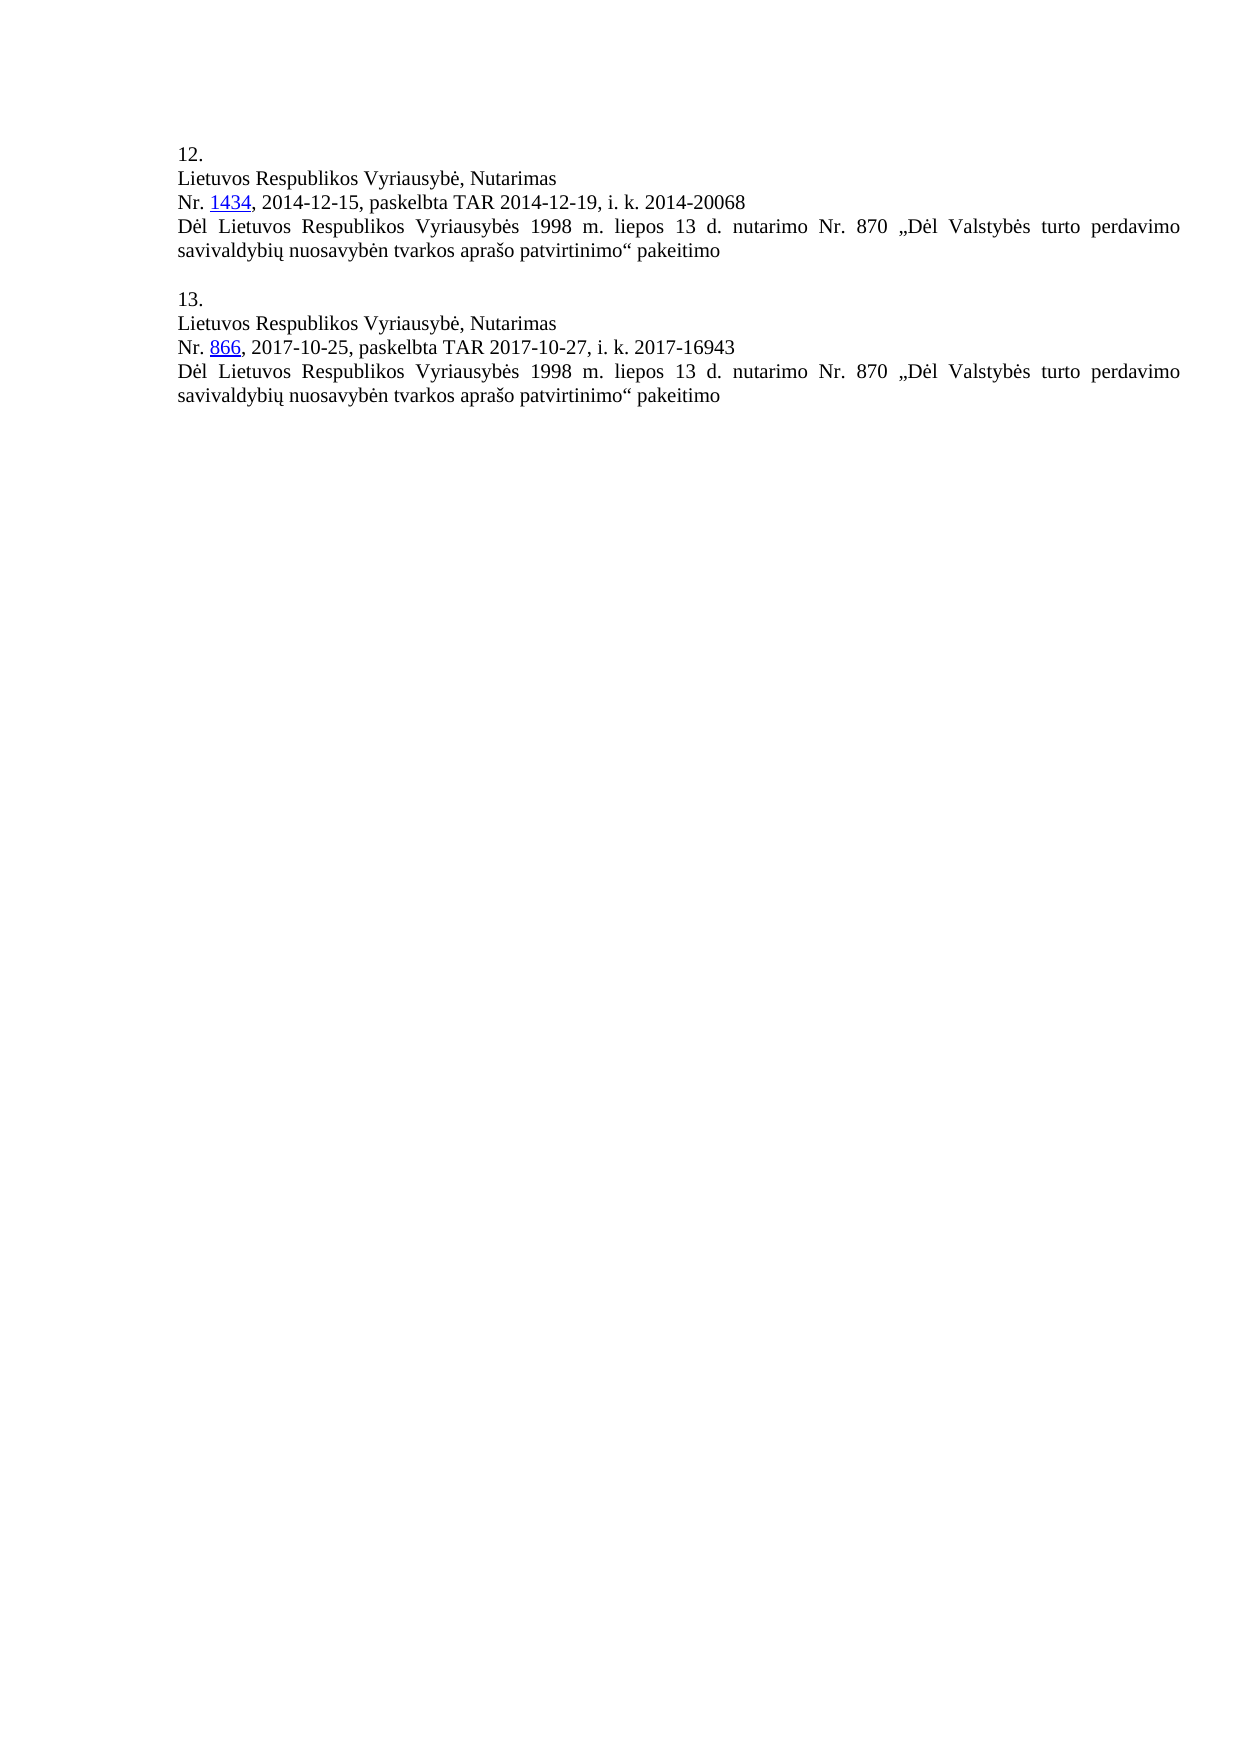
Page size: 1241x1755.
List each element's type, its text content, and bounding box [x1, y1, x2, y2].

text Lietuvos Respublikos Vyriausybė, Nutarimas [177, 311, 1181, 335]
text Nr. 1434, 2014-12-15, paskelbta TAR 2014-12-19, i. k. 2014-20068 [177, 190, 1181, 214]
text 12. [177, 142, 1181, 166]
text Dėl Lietuvos Respublikos Vyriausybės 1998 m. liepos 13 d. nutarimo Nr. 870 „Dėl Valstybės turto perdavimo savivaldybių nuosavybėn tvarkos aprašo patvirtinimo“ pakeitimo [177, 214, 1181, 262]
text Nr. 866, 2017-10-25, paskelbta TAR 2017-10-27, i. k. 2017-16943 [177, 335, 1181, 359]
text 13. [177, 287, 1181, 311]
text Dėl Lietuvos Respublikos Vyriausybės 1998 m. liepos 13 d. nutarimo Nr. 870 „Dėl Valstybės turto perdavimo savivaldybių nuosavybėn tvarkos aprašo patvirtinimo“ pakeitimo [177, 359, 1181, 407]
text Lietuvos Respublikos Vyriausybė, Nutarimas [177, 166, 1181, 190]
